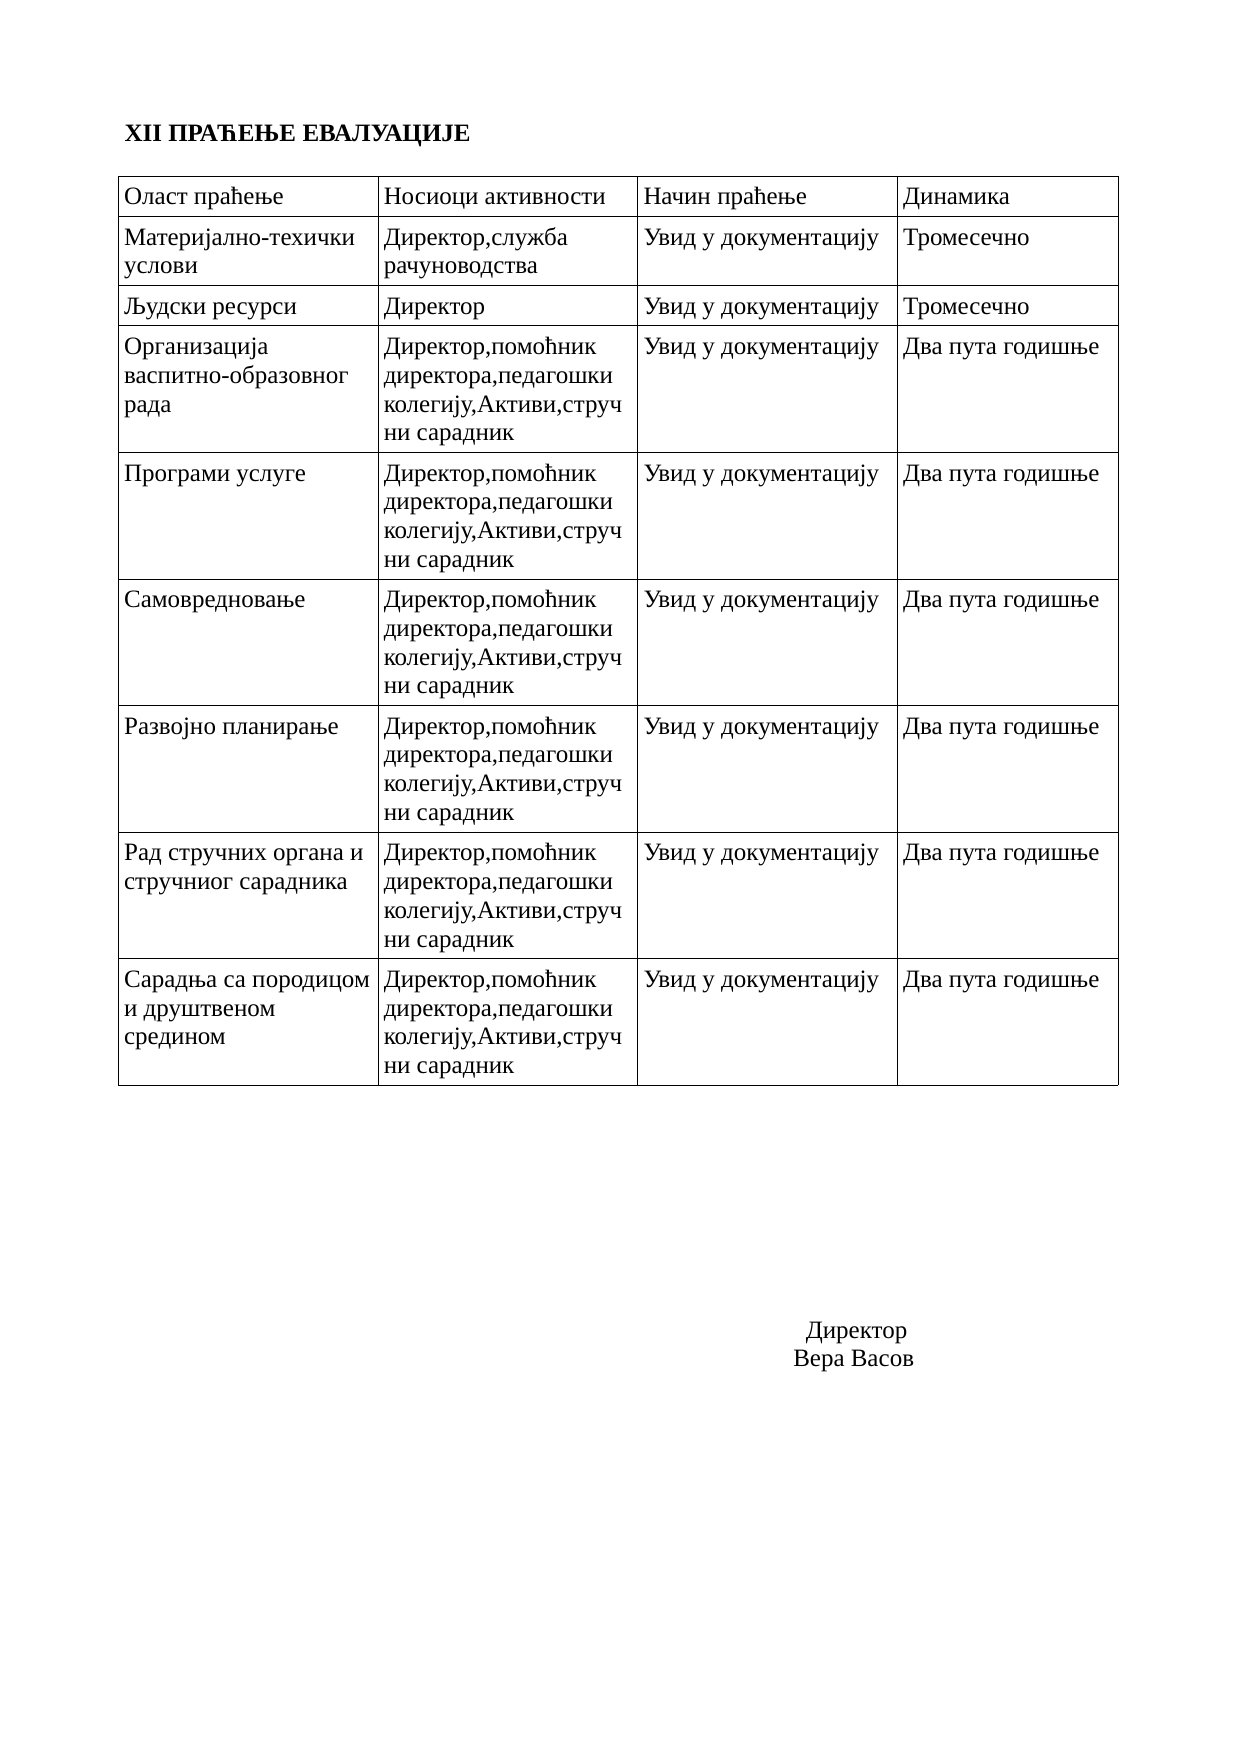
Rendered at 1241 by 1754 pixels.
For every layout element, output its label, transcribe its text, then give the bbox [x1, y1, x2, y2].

table_cell Директор,помоћник директора,педагошки колегију,Активи,стручни сарадник [379, 326, 637, 452]
table_header Динамика [898, 177, 1118, 216]
table_cell Два пута годишње [898, 453, 1118, 578]
table_cell Увид у документацију [638, 959, 897, 1085]
table_cell Сарадња са породицом и друштвеном средином [119, 959, 378, 1085]
table_cell Директор,помоћник директора,педагошки колегију,Активи,стручни сарадник [379, 453, 637, 578]
table_header Оласт праћење [119, 177, 378, 216]
table_cell Директор,помоћник директора,педагошки колегију,Активи,стручни сарадник [379, 833, 637, 958]
table_cell Организација васпитно-образовног рада [119, 326, 378, 452]
table_cell Рад стручних органа и стручниог сарадника [119, 833, 378, 958]
table_cell Тромесечно [898, 217, 1118, 285]
table_cell Увид у документацију [638, 326, 897, 452]
table_cell Директор,помоћник директора,педагошки колегију,Активи,стручни сарадник [379, 959, 637, 1085]
table_cell Увид у документацију [638, 217, 897, 285]
text Вера Васов [118, 1343, 1122, 1372]
table_cell Самовредновање [119, 580, 378, 705]
table_cell Увид у документацију [638, 833, 897, 958]
table_cell Увид у документацију [638, 706, 897, 832]
table_cell Директор,служба рачуноводства [379, 217, 637, 285]
table_cell Директор [379, 286, 637, 325]
text Директор [118, 1315, 1122, 1343]
table_header Начин праћење [638, 177, 897, 216]
table_cell Људски ресурси [119, 286, 378, 325]
table_cell Тромесечно [898, 286, 1118, 325]
table_cell Увид у документацију [638, 580, 897, 705]
table_cell Увид у документацију [638, 286, 897, 325]
table_cell Развојно планирање [119, 706, 378, 832]
table_cell Увид у документацију [638, 453, 897, 578]
table_cell Директор,помоћник директора,педагошки колегију,Активи,стручни сарадник [379, 706, 637, 832]
table_cell Два пута годишње [898, 706, 1118, 832]
table_header Носиоци активности [379, 177, 637, 216]
table_cell Два пута годишње [898, 580, 1118, 705]
table_cell Директор,помоћник директора,педагошки колегију,Активи,стручни сарадник [379, 580, 637, 705]
table_cell Два пута годишње [898, 326, 1118, 452]
table_cell Програми услуге [119, 453, 378, 578]
table_cell Материјално-техички услови [119, 217, 378, 285]
text XII ПРАЋЕЊЕ ЕВАЛУАЦИЈЕ [118, 118, 1122, 147]
table_cell Два пута годишње [898, 959, 1118, 1085]
table_cell Два пута годишње [898, 833, 1118, 958]
